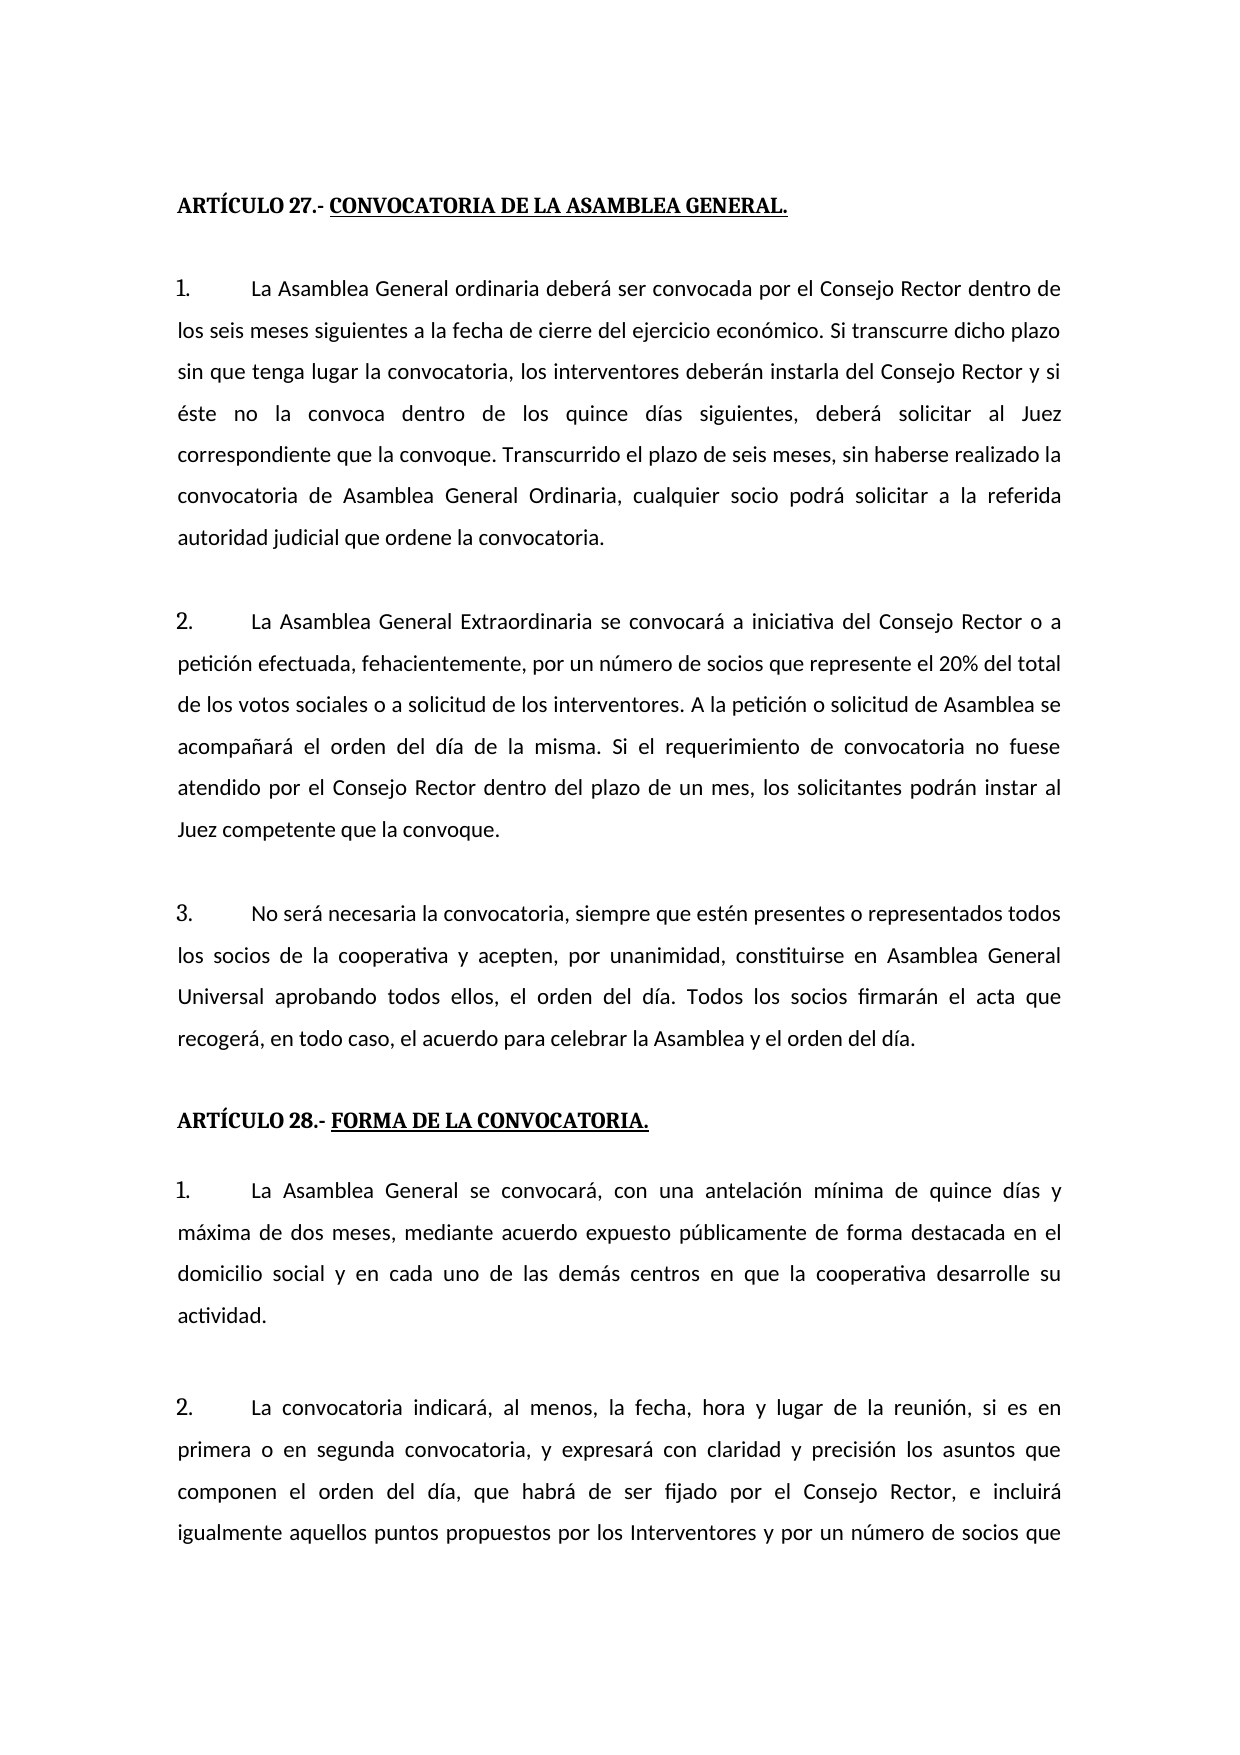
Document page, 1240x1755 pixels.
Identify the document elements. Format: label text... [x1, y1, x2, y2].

list La convocatoria indicará, al menos, la fecha, hora y lugar de la reunión, si es en primera o en segunda convocatoria, y expresará con claridad y precisión los asuntos que componen el orden del día, que habrá de ser fijado por el Consejo Rector, e incluirá igualmente aquellos puntos propuestos por los Interventores y por un número de socios que [176, 1393, 1063, 1546]
list La Asamblea General ordinaria deberá ser convocada por el Consejo Rector dentro de los seis meses siguientes a la fecha de cierre del ejercicio económico. Si transcurre dicho plazo sin que tenga lugar la convocatoria, los interventores deberán instarla del Consejo Rector y si éste no la convoca dentro de los quince días siguientes, deberá solicitar al Juez correspondiente que la convoque. Transcurrido el plazo de seis meses, sin haberse realizado la convocatoria de Asamblea General Ordinaria, cualquier socio podrá solicitar a la referida autoridad judicial que ordene la convocatoria. [176, 273, 1063, 551]
list No será necesaria la convocatoria, siempre que estén presentes o representados todos los socios de la cooperativa y acepten, por unanimidad, constituirse en Asamblea General Universal aprobando todos ellos, el orden del día. Todos los socios firmarán el acta que recogerá, en todo caso, el acuerdo para celebrar la Asamblea y el orden del día. [176, 899, 1063, 1052]
list La Asamblea General Extraordinaria se convocará a iniciativa del Consejo Rector o a petición efectuada, fehacientemente, por un número de socios que represente el 20% del total de los votos sociales o a solicitud de los interventores. A la petición o solicitud de Asamblea se acompañará el orden del día de la misma. Si el requerimiento de convocatoria no fuese atendido por el Consejo Rector dentro del plazo de un mes, los solicitantes podrán instar al Juez competente que la convoque. [176, 607, 1063, 843]
list La Asamblea General se convocará, con una antelación mínima de quince días y máxima de dos meses, mediante acuerdo expuesto públicamente de forma destacada en el domicilio social y en cada uno de las demás centros en que la cooperativa desarrolle su actividad. [176, 1176, 1063, 1329]
text ARTÍCULO 27.- CONVOCATORIA DE LA ASAMBLEA GENERAL. [177, 193, 1063, 220]
text ARTÍCULO 28.- FORMA DE LA CONVOCATORIA. [177, 1108, 1063, 1134]
